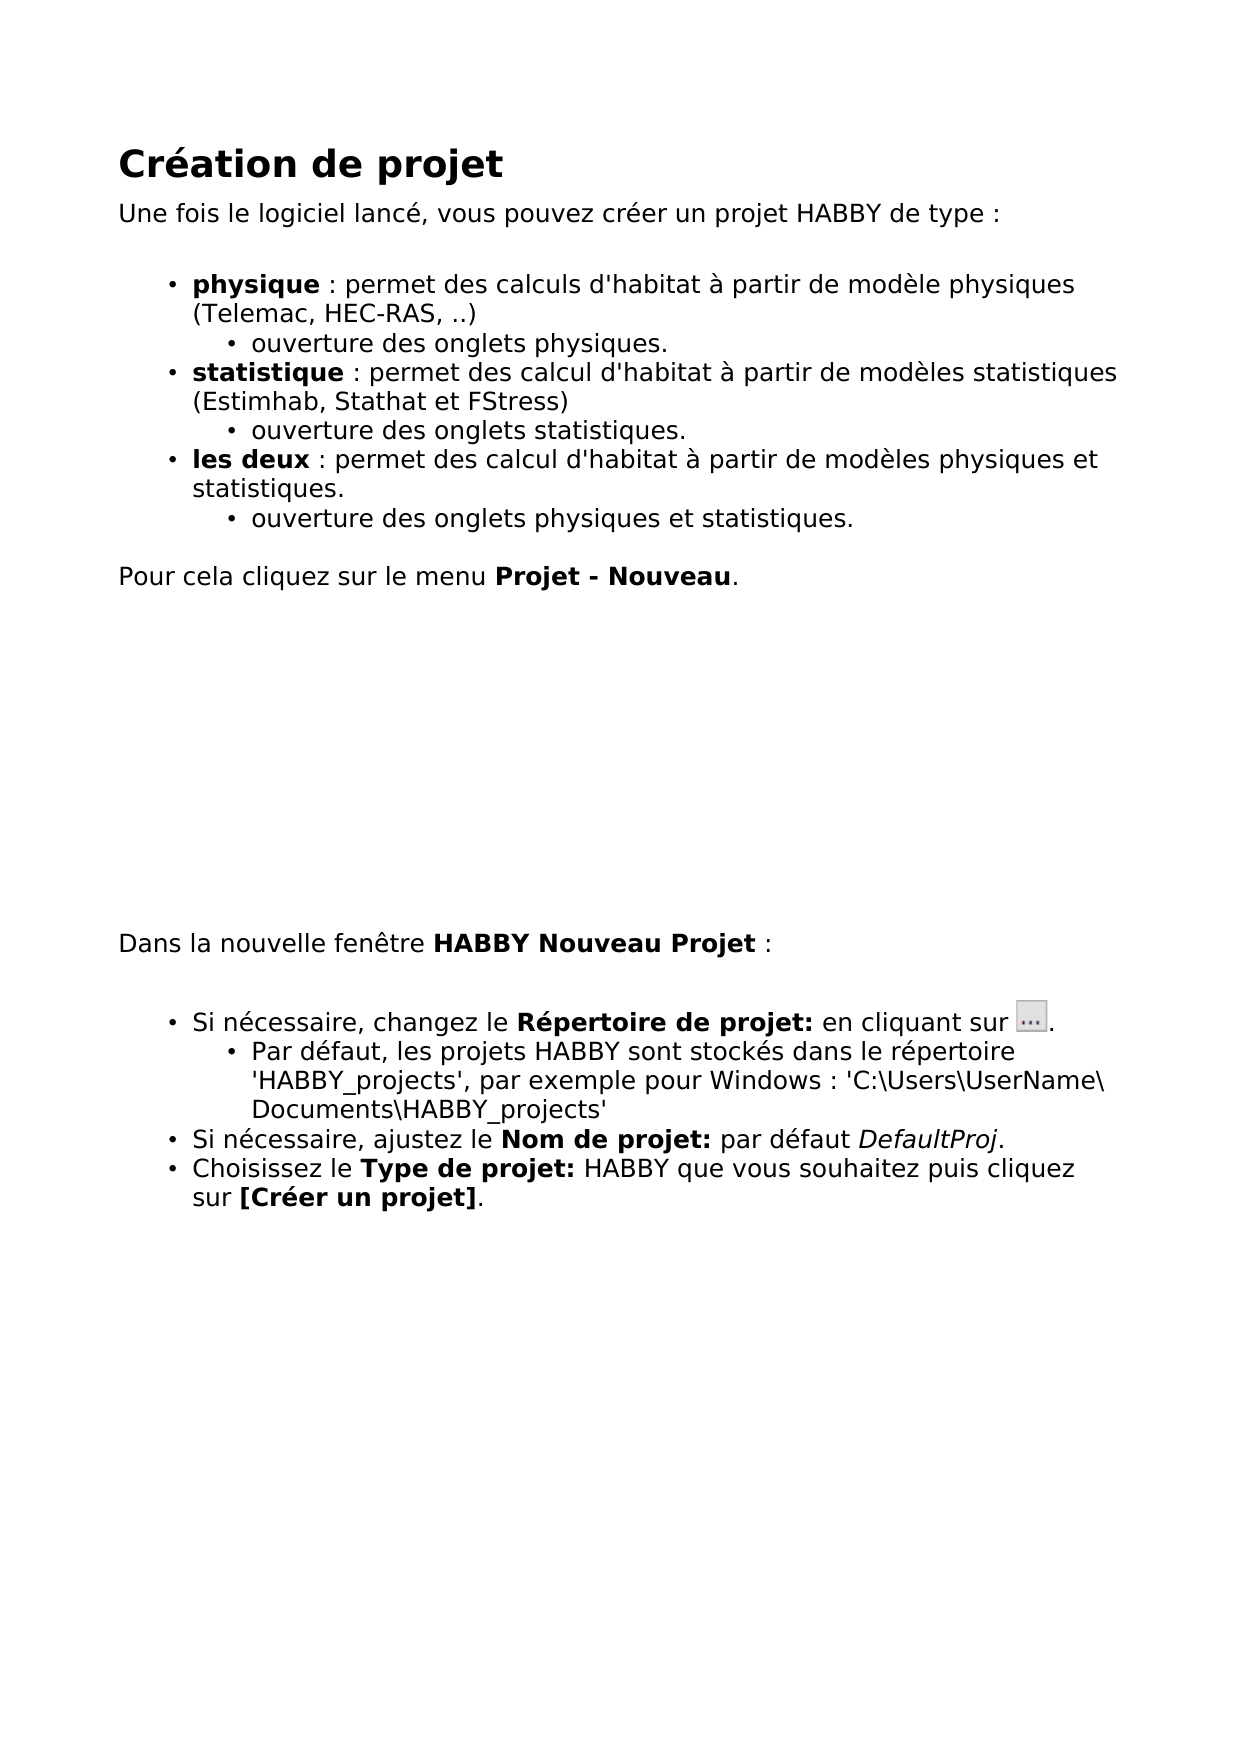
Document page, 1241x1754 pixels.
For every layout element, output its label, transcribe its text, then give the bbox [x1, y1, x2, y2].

text Dans la nouvelle fenêtre HABBY Nouveau Projet : [118, 929, 1122, 958]
list ouverture des onglets physiques. [236, 329, 1122, 358]
list Si nécessaire, ajustez le Nom de projet: par défaut DefaultProj. [177, 1125, 1122, 1154]
list Choisissez le Type de projet: HABBY que vous souhaitez puis cliquez sur [Créer un projet]. [177, 1154, 1122, 1212]
list Par défaut, les projets HABBY sont stockés dans le répertoire 'HABBY_projects', par exemple pour Windows : 'C:\Users\UserName\Documents\HABBY_projects' [236, 1037, 1122, 1125]
list ouverture des onglets statistiques. [236, 416, 1122, 445]
subtitle Création de projet [118, 143, 1122, 187]
list physique : permet des calculs d'habitat à partir de modèle physiques (Telemac, HEC-RAS, ..) [177, 270, 1122, 329]
list les deux : permet des calcul d'habitat à partir de modèles physiques et statistiques. [177, 445, 1122, 504]
list ouverture des onglets physiques et statistiques. [236, 504, 1122, 533]
picture [1016, 1000, 1048, 1032]
text Une fois le logiciel lancé, vous pouvez créer un projet HABBY de type : [118, 199, 1122, 228]
text Pour cela cliquez sur le menu Projet - Nouveau. [118, 562, 1122, 592]
list Si nécessaire, changez le Répertoire de projet: en cliquant sur . [177, 1000, 1122, 1037]
list statistique : permet des calcul d'habitat à partir de modèles statistiques (Estimhab, Stathat et FStress) [177, 358, 1122, 416]
